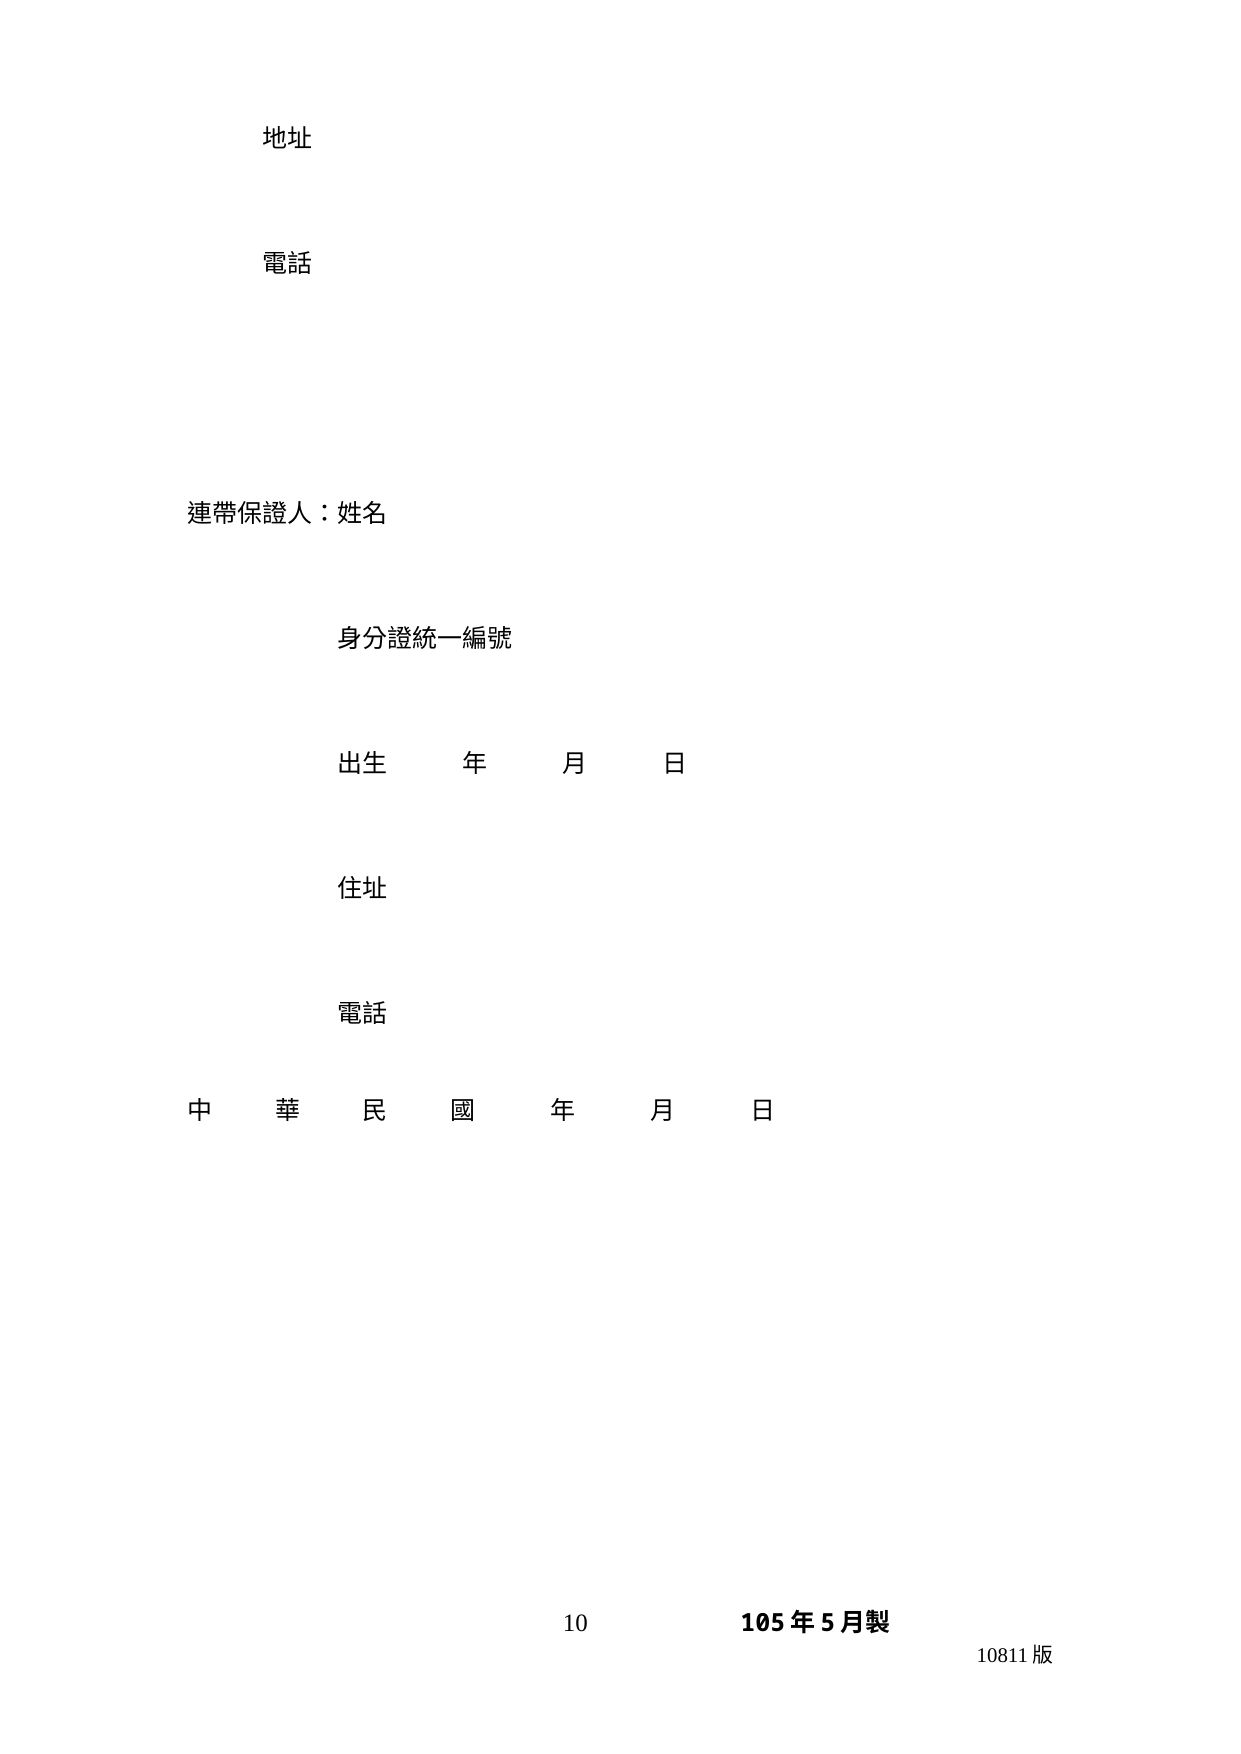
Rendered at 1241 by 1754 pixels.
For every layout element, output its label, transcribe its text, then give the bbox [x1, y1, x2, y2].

text 電話 [262, 220, 1053, 283]
text 電話 [337, 970, 1053, 1033]
text 地址 [262, 95, 1053, 158]
text 住址 [337, 845, 1053, 908]
text 連帶保證人：姓名 [187, 470, 1053, 533]
text 中 華 民 國 年 月 日 [187, 1089, 1092, 1127]
text 出生 年 月 日 [337, 720, 1053, 783]
text 身分證統一編號 [337, 595, 1053, 658]
